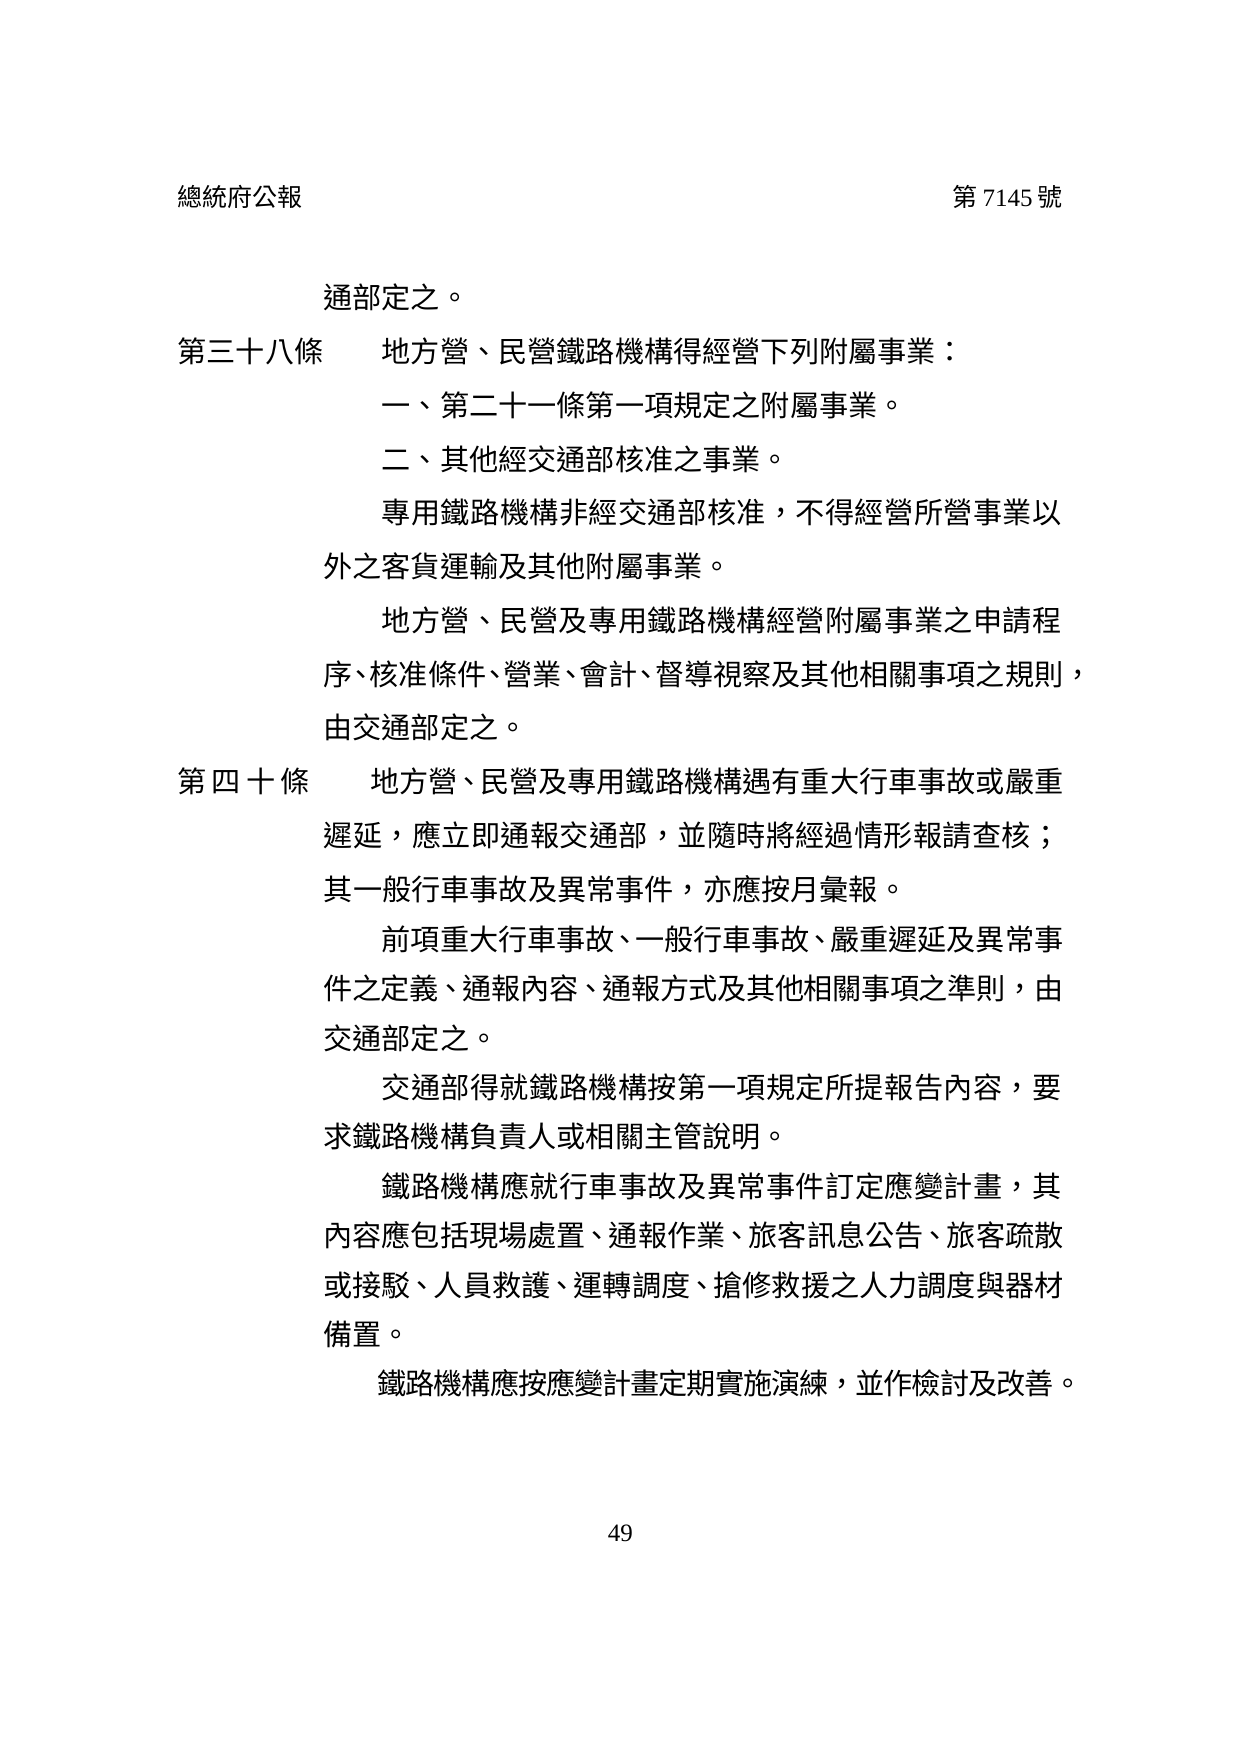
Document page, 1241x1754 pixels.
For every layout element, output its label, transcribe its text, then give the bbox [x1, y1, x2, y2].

text 通部定之。 [323, 266, 1063, 319]
text 專用鐵路機構非經交通部核准，不得經營所營事業以外之客貨運輸及其他附屬事業。 [323, 481, 1063, 588]
text 一、第二十一條第一項規定之附屬事業。 [381, 373, 1063, 427]
text 前項重大行車事故、一般行車事故、嚴重遲延及異常事件之定義、通報內容、通報方式及其他相關事項之準則，由交通部定之。 [323, 911, 1063, 1059]
text 交通部得就鐵路機構按第一項規定所提報告內容，要求鐵路機構負責人或相關主管說明。 [323, 1059, 1063, 1158]
text 鐵路機構應就行車事故及異常事件訂定應變計畫，其內容應包括現場處置、通報作業、旅客訊息公告、旅客疏散或接駁、人員救護、運轉調度、搶修救援之人力調度與器材備置。 [323, 1158, 1063, 1355]
text 二、其他經交通部核准之事業。 [381, 427, 1063, 481]
text 地方營、民營及專用鐵路機構經營附屬事業之申請程序、核准條件、營業、會計、督導視察及其他相關事項之規則，由交通部定之。 [323, 588, 1063, 749]
text 第三十八條 地方營、民營鐵路機構得經營下列附屬事業： [177, 319, 1063, 373]
text 第四十條 地方營、民營及專用鐵路機構遇有重大行車事故或嚴重遲延，應立即通報交通部，並隨時將經過情形報請查核；其一般行車事故及異常事件，亦應按月彙報。 [177, 749, 1063, 911]
text 鐵路機構應按應變計畫定期實施演練，並作檢討及改善。 [323, 1355, 1063, 1404]
